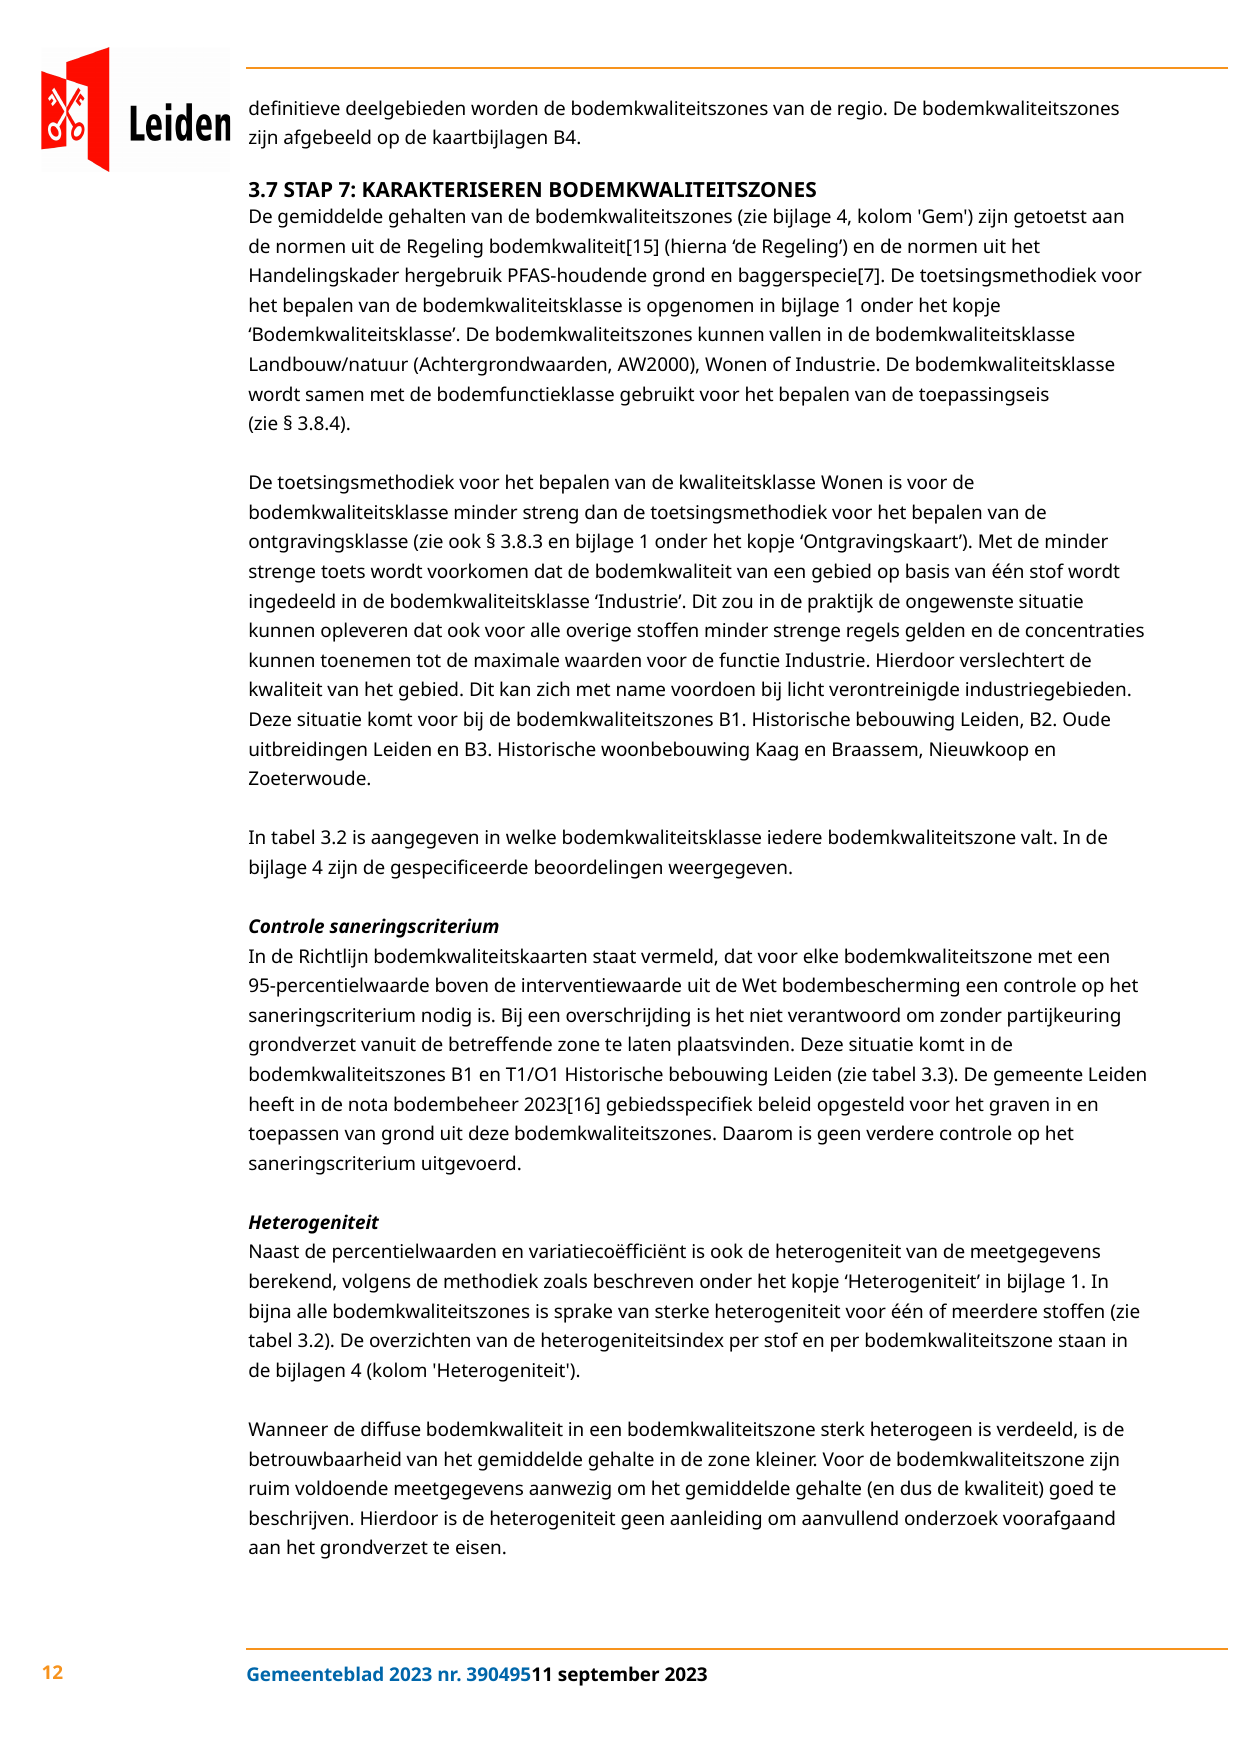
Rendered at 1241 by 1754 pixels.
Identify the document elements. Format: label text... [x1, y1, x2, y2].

text Wanneer de diffuse bodemkwaliteit in een bodemkwaliteitszone sterk heterogeen is verdeeld, is de betrouwbaarheid van het gemiddelde gehalte in de zone kleiner. Voor de bodemkwaliteitszone zijn ruim voldoende meetgegevens aanwezig om het gemiddelde gehalte (en dus de kwaliteit) goed te beschrijven. Hierdoor is de heterogeniteit geen aanleiding om aanvullend onderzoek voorafgaand aan het grondverzet te eisen. [248, 1416, 1152, 1560]
picture [41, 47, 231, 172]
text Naast de percentielwaarden en variatiecoëfficiënt is ook de heterogeniteit van de meetgegevens berekend, volgens de methodiek zoals beschreven onder het kopje ‘Heterogeniteit’ in bijlage 1. In bijna alle bodemkwaliteitszones is sprake van sterke heterogeniteit voor één of meerdere stoffen (zie tabel 3.2). De overzichten van de heterogeniteitsindex per stof en per bodemkwaliteitszone staan in de bijlagen 4 (kolom 'Heterogeniteit'). [248, 1239, 1152, 1383]
text definitieve deelgebieden worden de bodemkwaliteitszones van de regio. De bodemkwaliteitszones zijn afgebeeld op de kaartbijlagen B4. [248, 95, 1152, 150]
text Heterogeniteit [248, 1209, 1152, 1235]
text De toetsingsmethodiek voor het bepalen van de kwaliteitsklasse Wonen is voor de bodemkwaliteitsklasse minder streng dan de toetsingsmethodiek voor het bepalen van de ontgravingsklasse (zie ook § 3.8.3 en bijlage 1 onder het kopje ‘Ontgravingskaart’). Met de minder strenge toets wordt voorkomen dat de bodemkwaliteit van een gebied op basis van één stof wordt ingedeeld in de bodemkwaliteitsklasse ‘Industrie’. Dit zou in de praktijk de ongewenste situatie kunnen opleveren dat ook voor alle overige stoffen minder strenge regels gelden en de concentraties kunnen toenemen tot de maximale waarden voor de functie Industrie. Hierdoor verslechtert de kwaliteit van het gebied. Dit kan zich met name voordoen bij licht verontreinigde industriegebieden. Deze situatie komt voor bij de bodemkwaliteitszones B1. Historische bebouwing Leiden, B2. Oude uitbreidingen Leiden en B3. Historische woonbebouwing Kaag en Braassem, Nieuwkoop en Zoeterwoude. [248, 469, 1152, 791]
text In tabel 3.2 is aangegeven in welke bodemkwaliteitsklasse iedere bodemkwaliteitszone valt. In de bijlage 4 zijn de gespecificeerde beoordelingen weergegeven. [248, 824, 1152, 880]
text 3.7 STAP 7: KARAKTERISEREN BODEMKWALITEITSZONES [248, 175, 1152, 203]
text De gemiddelde gehalten van de bodemkwaliteitszones (zie bijlage 4, kolom 'Gem') zijn getoetst aan de normen uit de Regeling bodemkwaliteit[15] (hierna ‘de Regeling’) en de normen uit het Handelingskader hergebruik PFAS-houdende grond en baggerspecie[7]. De toetsingsmethodiek voor het bepalen van de bodemkwaliteitsklasse is opgenomen in bijlage 1 onder het kopje ‘Bodemkwaliteitsklasse’. De bodemkwaliteitszones kunnen vallen in de bodemkwaliteitsklasse Landbouw/natuur (Achtergrondwaarden, AW2000), Wonen of Industrie. De bodemkwaliteitsklasse wordt samen met de bodemfunctieklasse gebruikt voor het bepalen van de toepassingseis [248, 203, 1152, 406]
text (zie § 3.8.4). [248, 410, 1152, 436]
text 95-percentielwaarde boven de interventiewaarde uit de Wet bodembescherming een controle op het saneringscriterium nodig is. Bij een overschrijding is het niet verantwoord om zonder partijkeuring grondverzet vanuit de betreffende zone te laten plaatsvinden. Deze situatie komt in de bodemkwaliteitszones B1 en T1/O1 Historische bebouwing Leiden (zie tabel 3.3). De gemeente Leiden heeft in de nota bodembeheer 2023[16] gebiedsspecifiek beleid opgesteld voor het graven in en toepassen van grond uit deze bodemkwaliteitszones. Daarom is geen verdere controle op het saneringscriterium uitgevoerd. [248, 972, 1152, 1176]
text In de Richtlijn bodemkwaliteitskaarten staat vermeld, dat voor elke bodemkwaliteitszone met een [248, 943, 1152, 968]
text Controle saneringscriterium [248, 913, 1152, 939]
